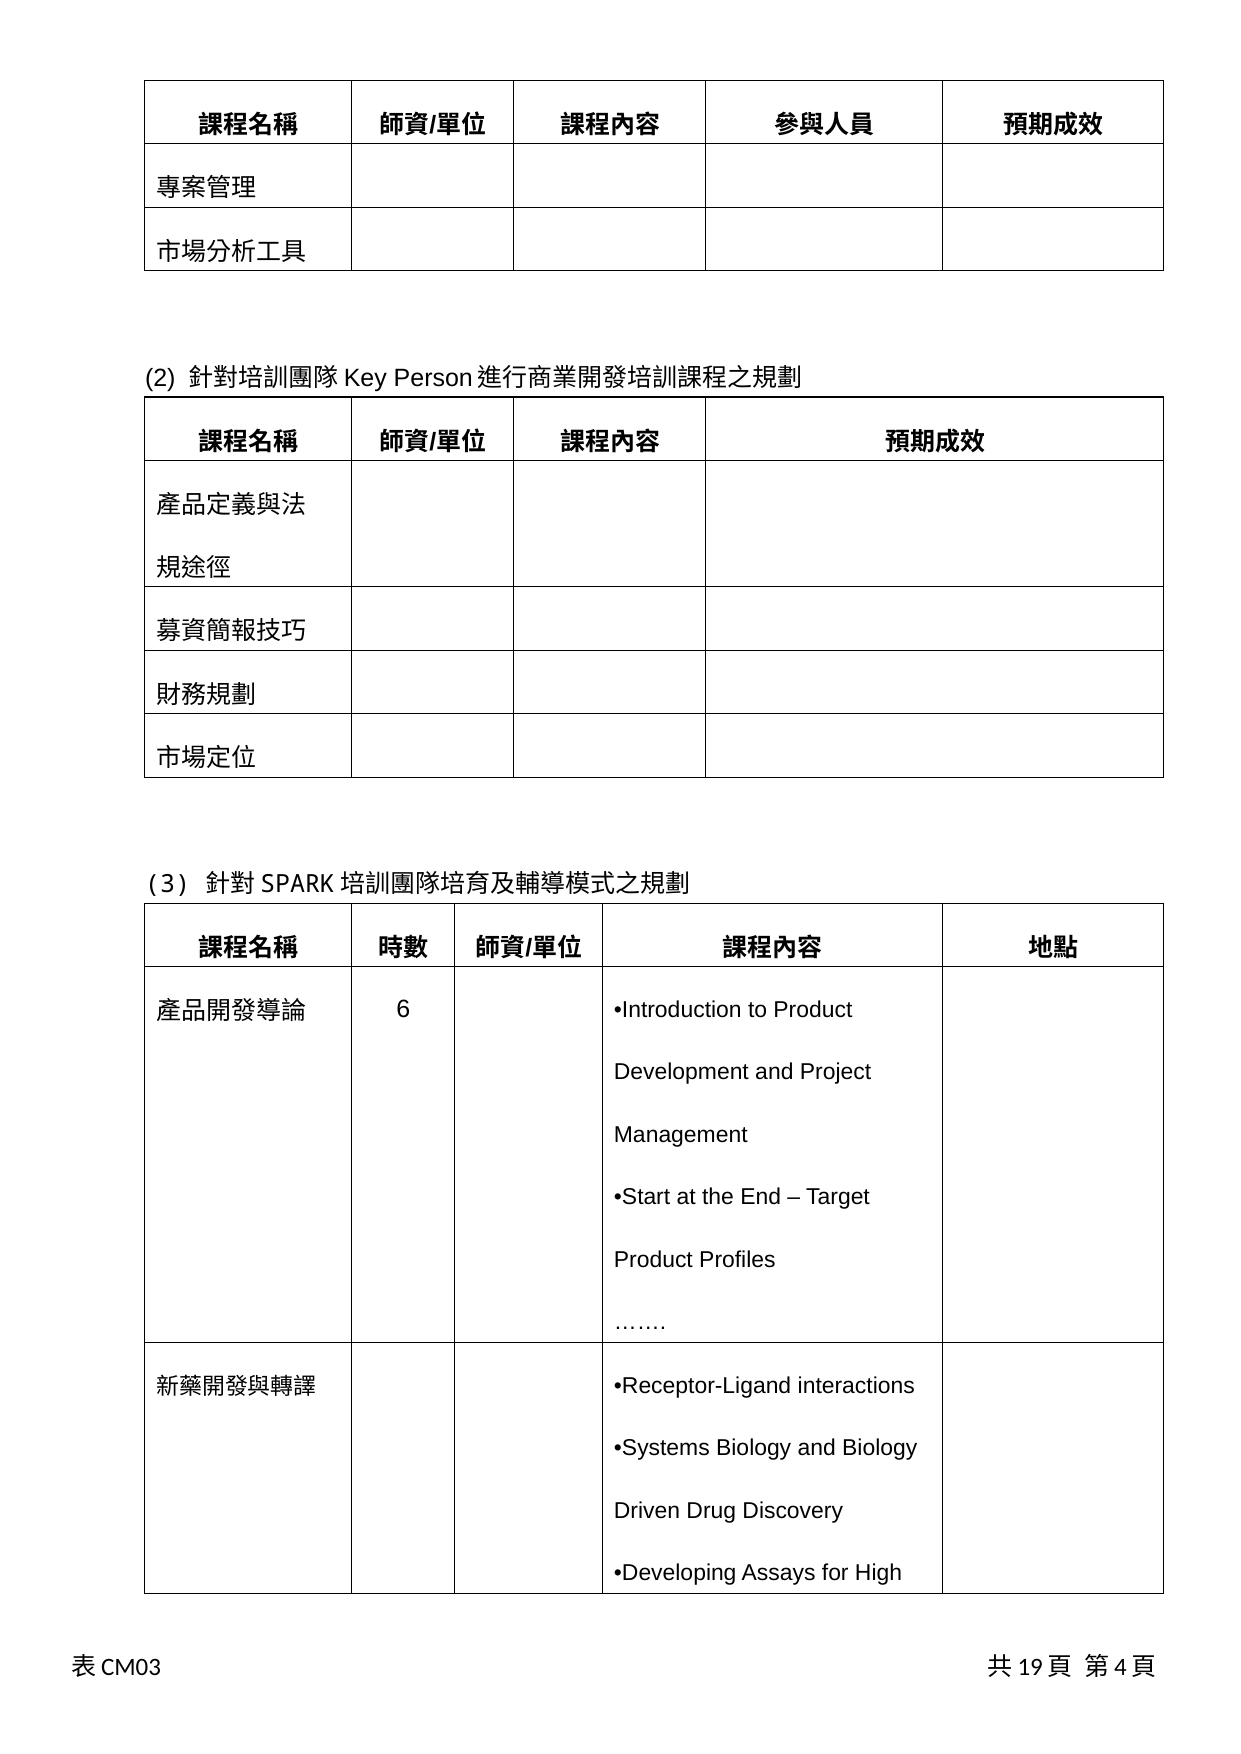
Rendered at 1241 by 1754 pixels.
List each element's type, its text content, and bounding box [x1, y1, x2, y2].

table_cell [706, 208, 942, 270]
table_cell [706, 461, 1163, 586]
table_cell [706, 714, 1163, 777]
table_header 課程內容 [514, 398, 705, 460]
table_header 師資/單位 [455, 904, 602, 966]
table_cell [943, 208, 1163, 270]
table_cell 產品開發導論 [145, 967, 351, 1342]
table_header 地點 [943, 904, 1163, 966]
table_header 參與人員 [706, 81, 942, 143]
table_cell 財務規劃 [145, 651, 351, 713]
table_cell 產品定義與法規途徑 [145, 461, 351, 586]
table_cell [514, 144, 705, 207]
table_header 師資/單位 [352, 398, 513, 460]
table_cell [514, 651, 705, 713]
table_header 課程名稱 [145, 904, 351, 966]
table_header 時數 [352, 904, 454, 966]
table_cell [352, 208, 513, 270]
table_cell 募資簡報技巧 [145, 587, 351, 649]
table_cell [943, 1343, 1163, 1593]
table_cell [455, 967, 602, 1342]
table_cell •Introduction to Product Development and Project Management •Start at the End – Target Product Profiles ……. [603, 967, 942, 1342]
table_cell [943, 144, 1163, 207]
table_header 課程內容 [603, 904, 942, 966]
table_cell 市場分析工具 [145, 208, 351, 270]
text (3) 針對SPARK培訓團隊培育及輔導模式之規劃 [145, 840, 1169, 903]
table_cell [943, 967, 1163, 1342]
table_cell [352, 587, 513, 649]
table_cell 新藥開發與轉譯 [145, 1343, 351, 1593]
table_header 預期成效 [706, 398, 1163, 460]
list 針對培訓團隊Key Person進行商業開發培訓課程之規劃 [145, 334, 1169, 396]
table_cell [514, 587, 705, 649]
table_cell [352, 144, 513, 207]
table_cell [706, 587, 1163, 649]
table_header 課程名稱 [145, 398, 351, 460]
table_cell [514, 461, 705, 586]
table_cell •Receptor-Ligand interactions •Systems Biology and Biology Driven Drug Discovery •Developing Assays for High [603, 1343, 942, 1593]
table_cell [352, 651, 513, 713]
table_cell 6 [352, 967, 454, 1342]
table_header 課程內容 [514, 81, 705, 143]
table_header 課程名稱 [145, 81, 351, 143]
table_cell [706, 651, 1163, 713]
table_cell [455, 1343, 602, 1593]
table_header 預期成效 [943, 81, 1163, 143]
table_cell 專案管理 [145, 144, 351, 207]
table_cell [514, 208, 705, 270]
table_cell [352, 461, 513, 586]
table_cell [352, 1343, 454, 1593]
table_cell 市場定位 [145, 714, 351, 777]
table_cell [706, 144, 942, 207]
table_cell [514, 714, 705, 777]
table_cell [352, 714, 513, 777]
table_header 師資/單位 [352, 81, 513, 143]
